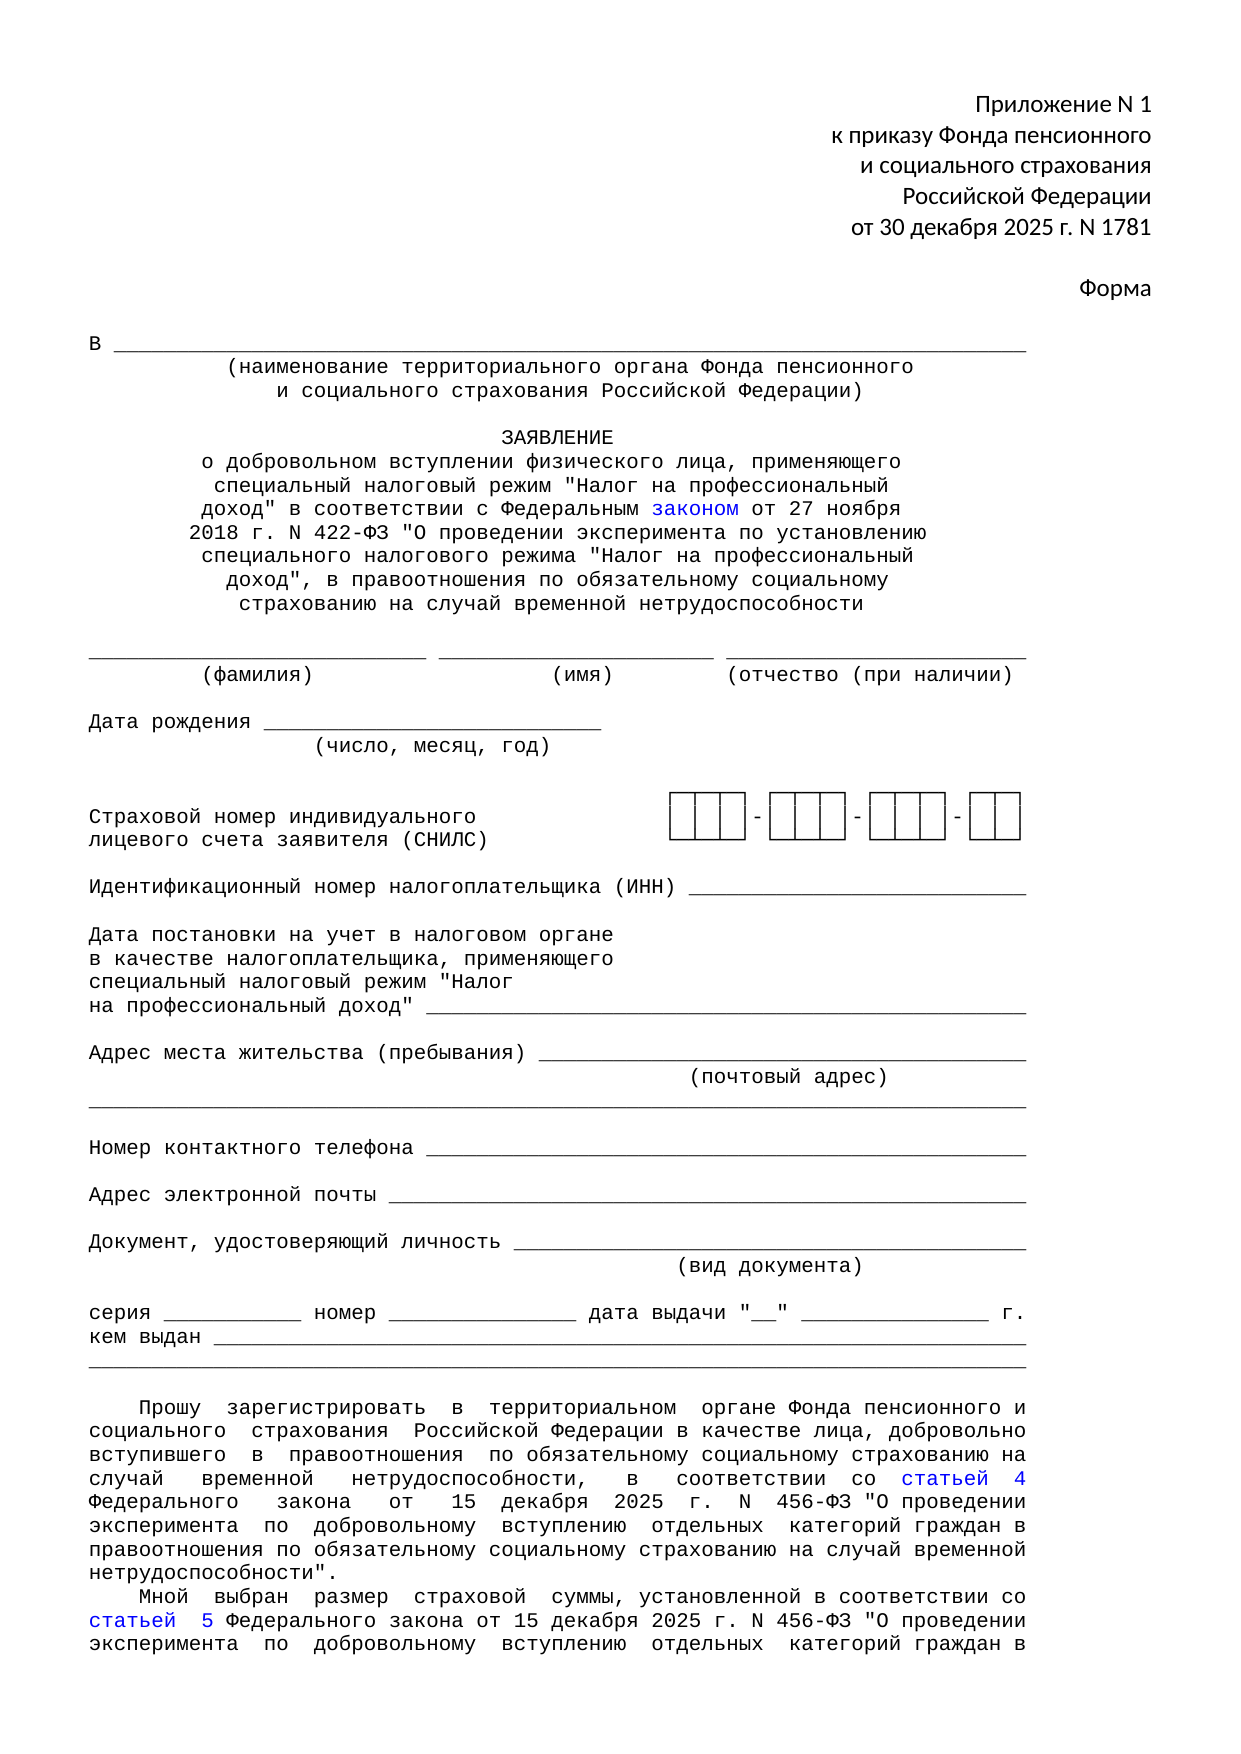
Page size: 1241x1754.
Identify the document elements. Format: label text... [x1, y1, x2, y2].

text Дата рождения ___________________________ [88, 711, 1152, 735]
text Федерального закона от 15 декабря 2025 г. N 456-ФЗ "О проведении [88, 1491, 1152, 1515]
text Форма [88, 272, 1152, 302]
text специальный налоговый режим "Налог на профессиональный [88, 474, 1152, 498]
text на профессиональный доход" ________________________________________________ [88, 995, 1152, 1018]
text Документ, удостоверяющий личность _________________________________________ [88, 1231, 1152, 1255]
text и социального страхования Российской Федерации) [88, 380, 1152, 404]
text специального налогового режима "Налог на профессиональный [88, 546, 1152, 569]
text ___________________________________________________________________________ [88, 1089, 1152, 1113]
text эксперимента по добровольному вступлению отдельных категорий граждан в [88, 1633, 1152, 1657]
text Российской Федерации [88, 180, 1152, 211]
text случай временной нетрудоспособности, в соответствии со статьей 4 [88, 1468, 1152, 1491]
text (число, месяц, год) [88, 735, 1152, 758]
text (наименование территориального органа Фонда пенсионного [88, 356, 1152, 380]
text Адрес места жительства (пребывания) _______________________________________ [88, 1042, 1152, 1066]
text Страховой номер индивидуального │ │ │ │-│ │ │ │-│ │ │ │-│ │ │ [1020, 806, 1152, 829]
text доход" в соответствии с Федеральным законом от 27 ноября [88, 498, 1152, 522]
text правоотношения по обязательному социальному страхованию на случай временной [88, 1539, 1152, 1562]
text от 30 декабря 2025 г. N 1781 [88, 211, 1152, 241]
text в качестве налогоплательщика, применяющего [88, 947, 1152, 971]
text к приказу Фонда пенсионного [88, 119, 1152, 149]
text о добровольном вступлении физического лица, применяющего [88, 451, 1152, 474]
text Мной выбран размер страховой суммы, установленной в соответствии со [88, 1586, 1152, 1609]
text серия ___________ номер _______________ дата выдачи "__" _______________ г. [88, 1302, 1152, 1326]
text Номер контактного телефона ________________________________________________ [88, 1137, 1152, 1160]
text В _________________________________________________________________________ [88, 333, 1152, 356]
text кем выдан _________________________________________________________________ [88, 1326, 1152, 1349]
text (вид документа) [88, 1255, 1152, 1278]
text ___________________________________________________________________________ [88, 1349, 1152, 1373]
text Дата постановки на учет в налоговом органе [88, 924, 1152, 947]
text (почтовый адрес) [88, 1066, 1152, 1089]
text вступившего в правоотношения по обязательному социальному страхованию на [88, 1444, 1152, 1468]
text эксперимента по добровольному вступлению отдельных категорий граждан в [88, 1515, 1152, 1539]
subtitle Приложение N 1 [88, 88, 1152, 119]
text ЗАЯВЛЕНИЕ [88, 427, 1152, 451]
text ┌─┬─┬─┐ ┌─┬─┬─┐ ┌─┬─┬─┐ ┌─┬─┐ [88, 782, 1152, 806]
text ___________________________ ______________________ ________________________ [88, 640, 1152, 664]
text Страховой номер индивидуального │ │ │ │-│ │ │ │-│ │ │ │-│ │ │ [88, 806, 669, 829]
text Прошу зарегистрировать в территориальном органе Фонда пенсионного и [88, 1397, 1152, 1420]
text Адрес электронной почты ___________________________________________________ [88, 1184, 1152, 1208]
text лицевого счета заявителя (СНИЛС) └─┴─┴─┘ └─┴─┴─┘ └─┴─┴─┘ └─┴─┘ [88, 829, 1152, 853]
text нетрудоспособности". [88, 1562, 1152, 1586]
text доход", в правоотношения по обязательному социальному [88, 569, 1152, 593]
text страхованию на случай временной нетрудоспособности [88, 593, 1152, 616]
text специальный налоговый режим "Налог [88, 971, 1152, 995]
text социального страхования Российской Федерации в качестве лица, добровольно [88, 1420, 1152, 1444]
text (фамилия) (имя) (отчество (при наличии) [88, 664, 1152, 687]
text 2018 г. N 422-ФЗ "О проведении эксперимента по установлению [88, 522, 1152, 546]
text статьей 5 Федерального закона от 15 декабря 2025 г. N 456-ФЗ "О проведении [88, 1609, 1152, 1633]
text и социального страхования [88, 149, 1152, 180]
text Идентификационный номер налогоплательщика (ИНН) ___________________________ [88, 877, 1152, 900]
